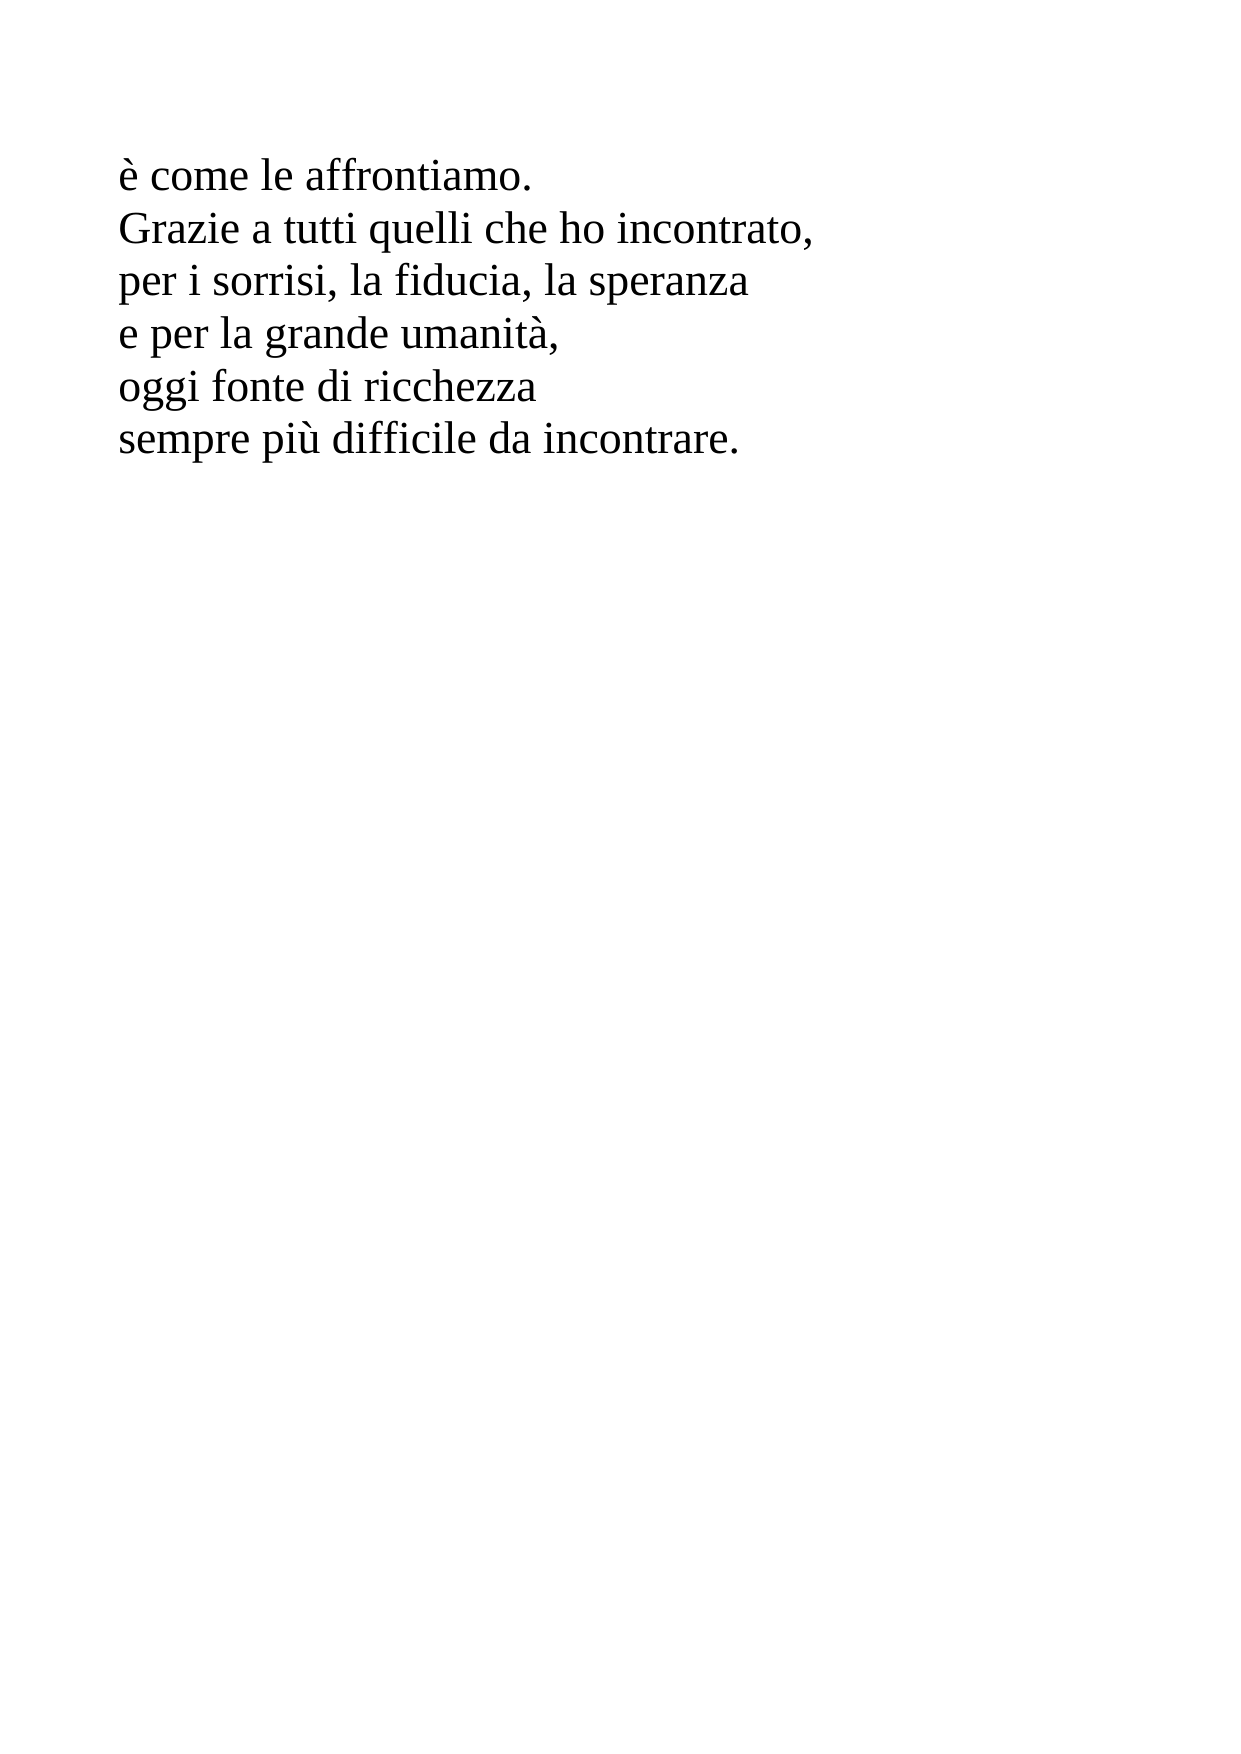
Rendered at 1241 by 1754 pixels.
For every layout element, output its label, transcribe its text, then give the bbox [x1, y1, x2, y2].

text sempre più difficile da incontrare. [118, 411, 1122, 464]
text e per la grande umanità, [118, 306, 1122, 358]
text è come le affrontiamo. [118, 148, 1122, 200]
text Grazie a tutti quelli che ho incontrato, [118, 200, 1122, 253]
text per i sorrisi, la fiducia, la speranza [118, 253, 1122, 306]
text oggi fonte di ricchezza [118, 358, 1122, 411]
